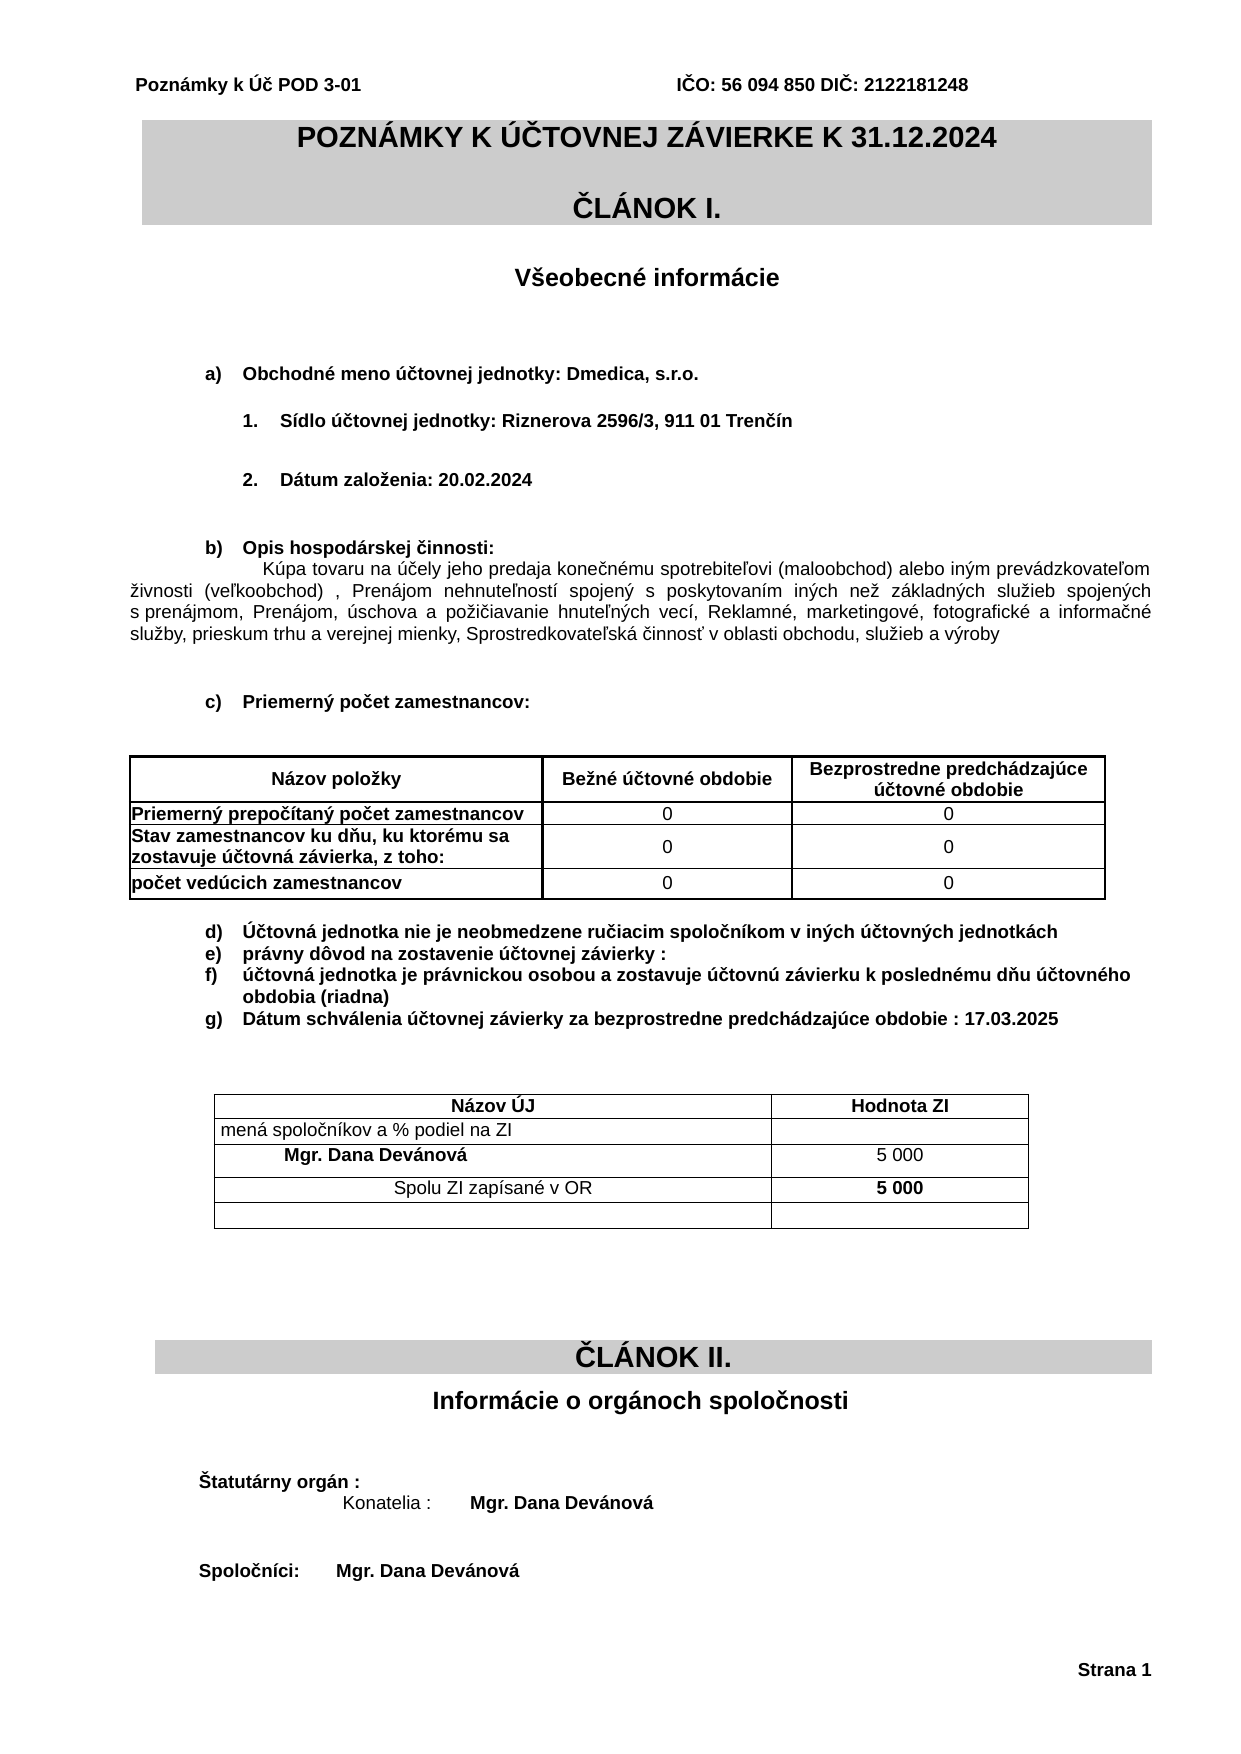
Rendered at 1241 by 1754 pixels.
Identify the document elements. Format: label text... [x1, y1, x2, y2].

table_header Bezprostredne predchádzajúce účtovné obdobie [793, 758, 1104, 801]
list Opis hospodárskej činnosti: [205, 536, 1152, 558]
table_cell počet vedúcich zamestnancov [131, 869, 541, 897]
list Účtovná jednotka nie je neobmedzene ručiacim spoločníkom v iných účtovných jednotkách [205, 921, 1152, 943]
table_cell Mgr. Dana Devánová [215, 1145, 771, 1176]
text Všeobecné informácie [142, 262, 1152, 291]
list právny dôvod na zostavenie účtovnej závierky : [205, 943, 1152, 964]
list Dátum založenia: 20.02.2024 [242, 468, 1152, 490]
subtitle POZNÁMKY K ÚČTOVNEJ ZÁVIERKE K 31.12.2024 [142, 120, 1152, 154]
table_cell 0 [793, 869, 1104, 897]
table_cell 0 [793, 803, 1104, 824]
table_cell 5 000 [772, 1145, 1028, 1176]
list Sídlo účtovnej jednotky: Riznerova 2596/3, 911 01 Trenčín [242, 409, 1152, 431]
subtitle Spoločníci: Mgr. Dana Devánová [199, 1560, 1152, 1582]
table_cell 0 [793, 825, 1104, 868]
list Priemerný počet zamestnancov: [205, 691, 1152, 712]
table_cell 5 000 [772, 1178, 1028, 1202]
table_cell Stav zamestnancov ku dňu, ku ktorému sa zostavuje účtovná závierka, z toho: [131, 825, 541, 868]
table_cell [772, 1119, 1028, 1143]
table_header Bežné účtovné obdobie [544, 758, 791, 801]
table_cell Spolu ZI zapísané v OR [215, 1178, 771, 1202]
list Dátum schválenia účtovnej závierky za bezprostredne predchádzajúce obdobie : 17.03.2025 [205, 1007, 1152, 1029]
table_cell Priemerný prepočítaný počet zamestnancov [131, 803, 541, 824]
table_cell mená spoločníkov a % podiel na ZI [215, 1119, 771, 1143]
table_cell [772, 1203, 1028, 1228]
table_cell 0 [544, 825, 791, 868]
subtitle ČLÁNOK II. [155, 1340, 1152, 1374]
table_cell 0 [544, 869, 791, 897]
table_header Názov položky [131, 758, 541, 801]
text Informácie o orgánoch spoločnosti [130, 1386, 1152, 1415]
text Konatelia : Mgr. Dana Devánová [130, 1492, 1152, 1514]
table_cell 0 [544, 803, 791, 824]
text Kúpa tovaru na účely jeho predaja konečnému spotrebiteľovi (maloobchod) alebo iným prevádzkovateľom živnosti (veľkoobchod) , Prenájom nehnuteľností spojený s poskytovaním iných než základných služieb spojených s prenájmom, Prenájom, úschova a požičiavanie hnuteľných vecí, Reklamné, marketingové, fotografické a informačné služby, prieskum trhu a verejnej mienky, Sprostredkovateľská činnosť v oblasti obchodu, služieb a výroby [130, 558, 1152, 644]
table_header Hodnota ZI [772, 1095, 1028, 1118]
table_header Názov ÚJ [215, 1095, 771, 1118]
table_cell [215, 1203, 771, 1228]
list účtovná jednotka je právnickou osobou a zostavuje účtovnú závierku k poslednému dňu účtovného obdobia (riadna) [205, 964, 1152, 1007]
subtitle Štatutárny orgán : [199, 1471, 1152, 1492]
subtitle ČLÁNOK I. [142, 191, 1152, 225]
list Obchodné meno účtovnej jednotky: Dmedica, s.r.o. [205, 363, 1152, 384]
